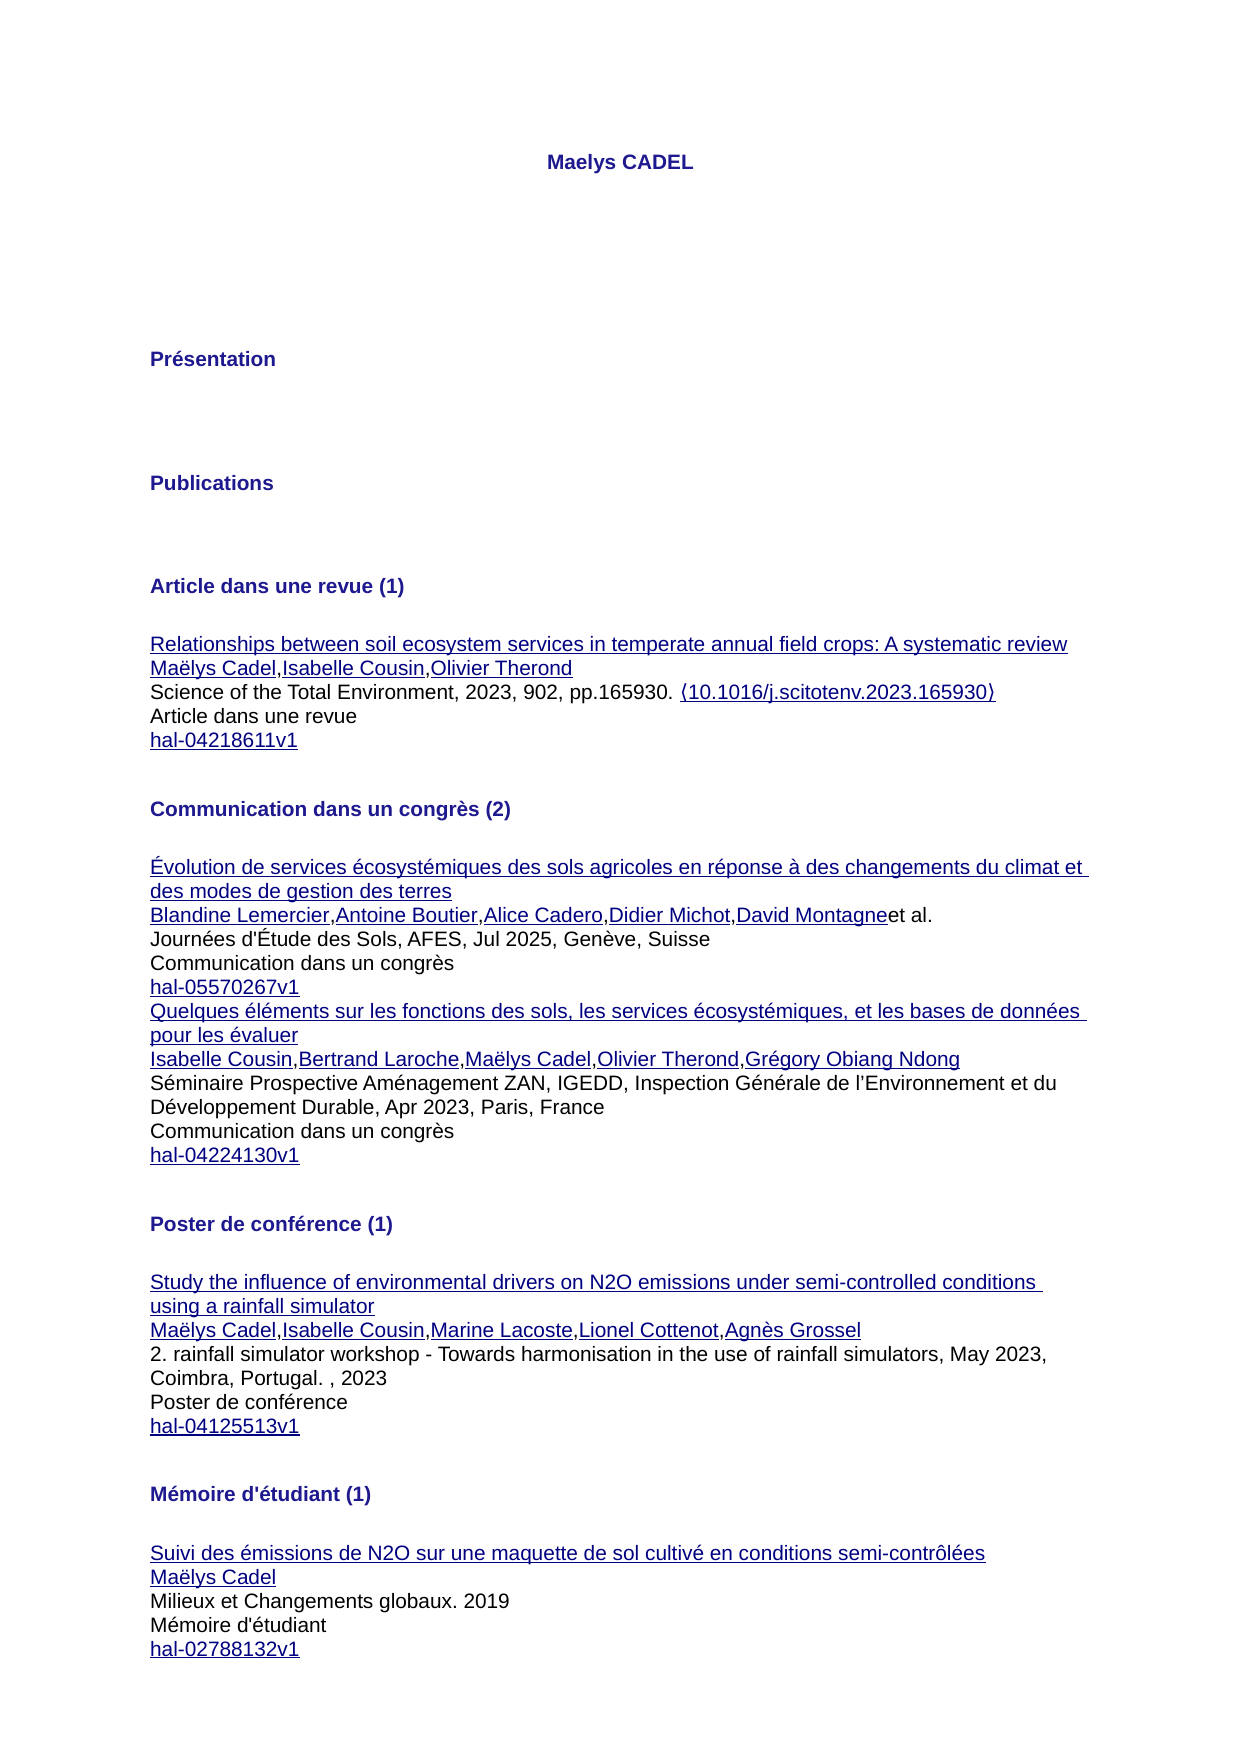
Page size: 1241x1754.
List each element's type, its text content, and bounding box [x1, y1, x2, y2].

subtitle Présentation [150, 347, 1090, 371]
subtitle Article dans une revue (1) [150, 574, 1090, 598]
subtitle Mémoire d'étudiant (1) [150, 1482, 1090, 1506]
subtitle Communication dans un congrès (2) [150, 797, 1090, 821]
subtitle Poster de conférence (1) [150, 1211, 1090, 1235]
table_header Relationships between soil ecosystem services in temperate annual field crops: A systematic review Maëlys Cadel,Isabelle Cousin,Olivier Therond Science of the Total Environment, 2023, 902, pp.165930. ⟨10.1016/j.scitotenv.2023.165930⟩ Article dans une revue hal-04218611v1 [150, 632, 1090, 752]
table_header Évolution de services écosystémiques des sols agricoles en réponse à des changements du climat et des modes de gestion des terres Blandine Lemercier,Antoine Boutier,Alice Cadero,Didier Michot,David Montagneet al. Journées d'Étude des Sols, AFES, Jul 2025, Genève, Suisse Communication dans un congrès hal-05570267v1 [150, 855, 1090, 999]
subtitle Maelys CADEL [150, 150, 1090, 174]
subtitle Publications [150, 471, 1090, 495]
table_cell Quelques éléments sur les fonctions des sols, les services écosystémiques, et les bases de données pour les évaluer Isabelle Cousin,Bertrand Laroche,Maëlys Cadel,Olivier Therond,Grégory Obiang Ndong Séminaire Prospective Aménagement ZAN, IGEDD, Inspection Générale de l’Environnement et du Développement Durable, Apr 2023, Paris, France Communication dans un congrès hal-04224130v1 [150, 999, 1090, 1167]
table_header Study the influence of environmental drivers on N2O emissions under semi-controlled conditions using a rainfall simulator Maëlys Cadel,Isabelle Cousin,Marine Lacoste,Lionel Cottenot,Agnès Grossel 2. rainfall simulator workshop - Towards harmonisation in the use of rainfall simulators, May 2023, Coimbra, Portugal. , 2023 Poster de conférence hal-04125513v1 [150, 1270, 1090, 1437]
table_header Suivi des émissions de N2O sur une maquette de sol cultivé en conditions semi-contrôlées Maëlys Cadel Milieux et Changements globaux. 2019 Mémoire d'étudiant hal-02788132v1 [150, 1541, 1090, 1660]
